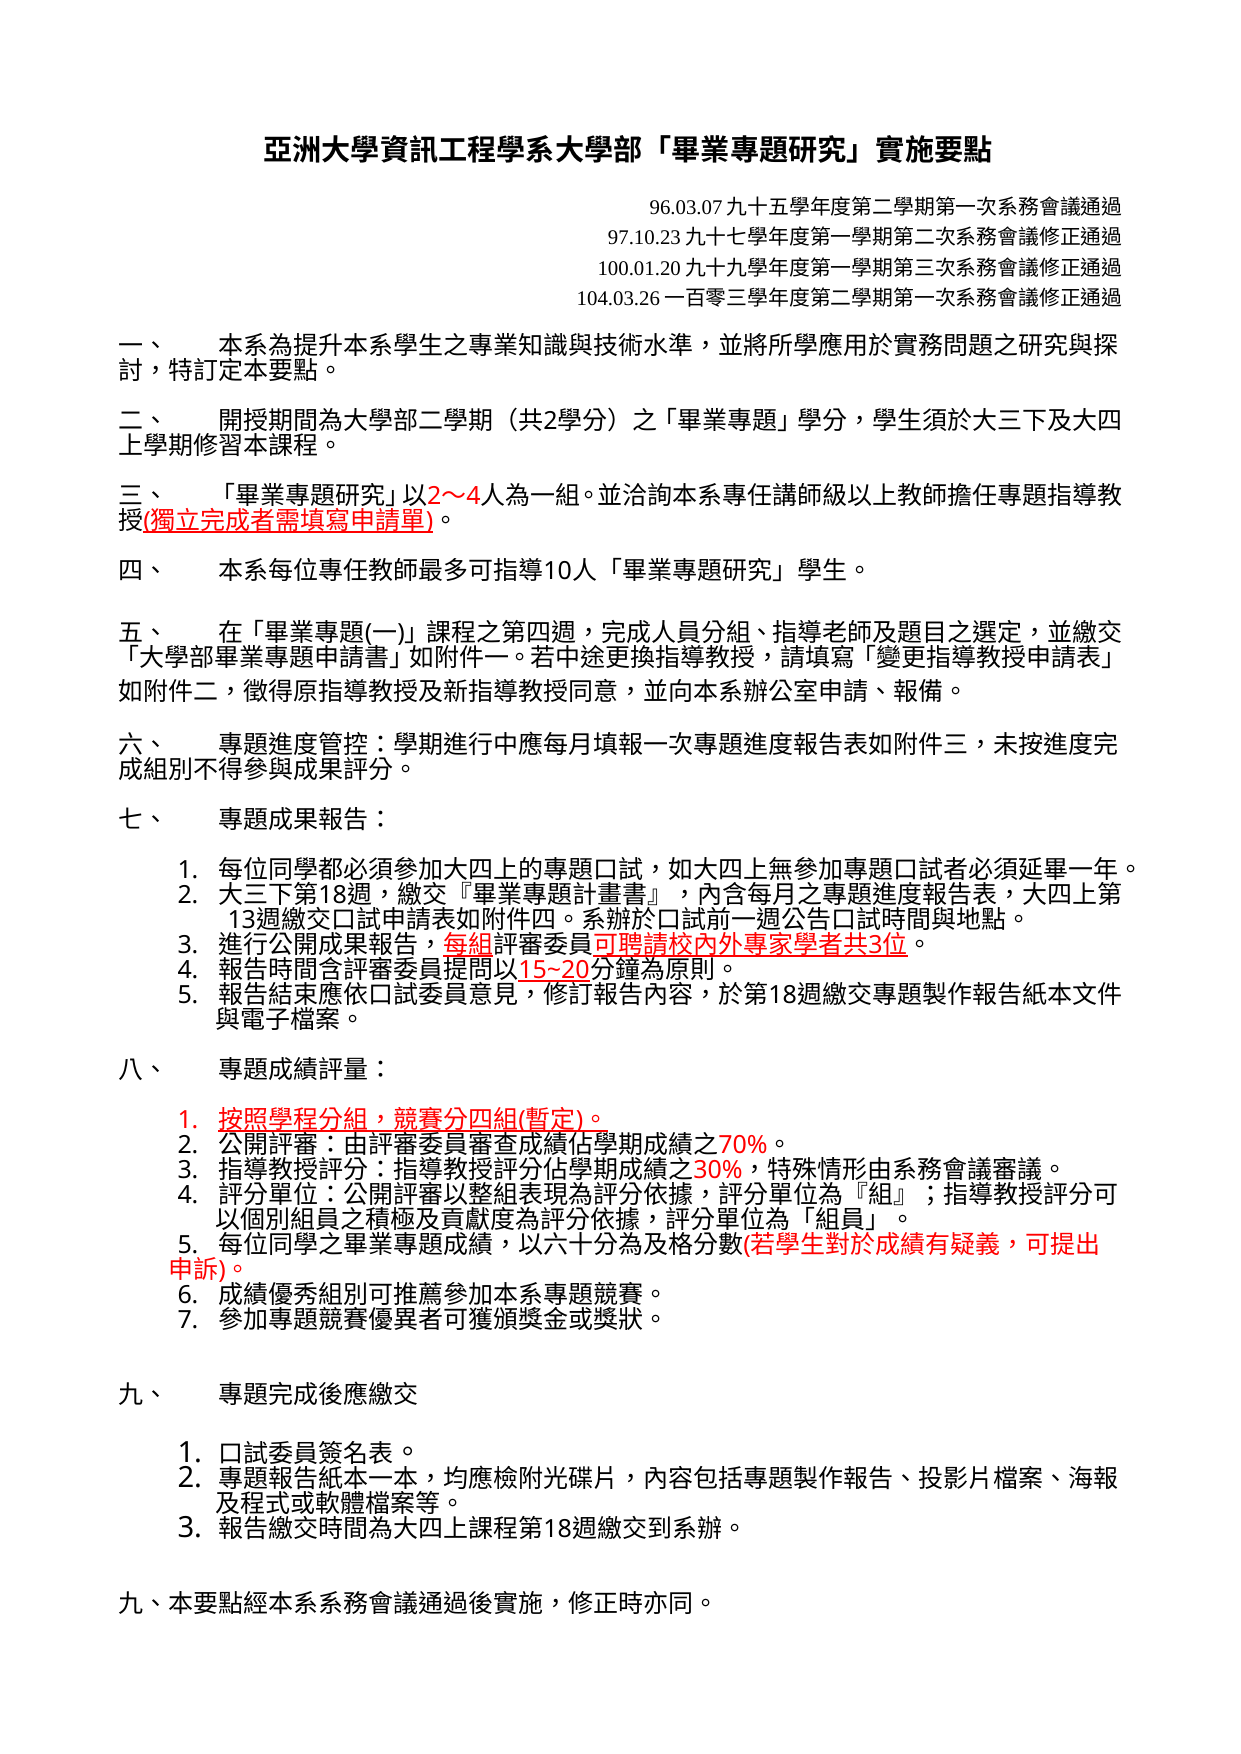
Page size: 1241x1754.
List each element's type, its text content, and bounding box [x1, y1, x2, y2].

list 成績優秀組別可推薦參加本系專題競賽。 [168, 1283, 1122, 1308]
text 104.03.26一百零三學年度第二學期第一次系務會議修正通過 [118, 281, 1122, 311]
list 專題成果報告： [118, 808, 1122, 833]
list 按照學程分組，競賽分四組(暫定)。 [335, 1108, 453, 1130]
list 在「畢業專題(一)」課程之第四週，完成人員分組、指導老師及題目之選定，並繳交「大學部畢業專題申請書」如附件一。若中途更換指導教授，請填寫「變更指導教授申請表」 [118, 622, 1122, 672]
list 進行公開成果報告，每組評審委員可聘請校內外專家學者共3位。 [830, 933, 889, 955]
list 專題成績評量： [118, 1058, 1122, 1083]
text 以個別組員之積極及貢獻度為評分依據，評分單位為「組員」。 [177, 1208, 1122, 1233]
list 報告時間含評審委員提問以15~20分鐘為原則。 [168, 958, 1122, 983]
text 97.10.23九十七學年度第一學期第二次系務會議修正通過 [118, 221, 1122, 251]
text 與電子檔案。 [177, 1008, 1122, 1033]
text 100.01.20九十九學年度第一學期第三次系務會議修正通過 [118, 251, 1122, 281]
list 「畢業專題研究」以2～4人為一組。並洽詢本系專任講師級以上教師擔任專題指導教授(獨立完成者需填寫申請單)。 [118, 484, 1122, 534]
list 開授期間為大學部二學期（共2學分）之「畢業專題」學分，學生須於大三下及大四上學期修習本課程。 [118, 409, 1122, 459]
list 進行公開成果報告，每組評審委員可聘請校內外專家學者共3位。 [756, 933, 828, 955]
text 亞洲大學資訊工程學系大學部「畢業專題研究」實施要點 [118, 127, 1122, 169]
list 每位同學之畢業專題成績，以六十分為及格分數(若學生對於成績有疑義，可提出申訴)。 [168, 1233, 1122, 1283]
text 如附件二，徵得原指導教授及新指導教授同意，並向本系辦公室申請、報備。 [118, 672, 1122, 708]
list 本系為提升本系學生之專業知識與技術水準，並將所學應用於實務問題之研究與探討，特訂定本要點。 [118, 334, 1122, 384]
list 參加專題競賽優異者可獲頒獎金或獎狀。 [168, 1308, 1122, 1333]
list 報告結束應依口試委員意見，修訂報告內容，於第18週繳交專題製作報告紙本文件 [168, 983, 1122, 1008]
list 專題報告紙本一本，均應檢附光碟片，內容包括專題製作報告、投影片檔案、海報 [168, 1467, 1122, 1492]
list 專題進度管控：學期進行中應每月填報一次專題進度報告表如附件三，未按進度完成組別不得參與成果評分。 [118, 733, 1122, 783]
list 按照學程分組，競賽分四組(暫定)。 [224, 1108, 298, 1130]
list 公開評審：由評審委員審查成績佔學期成績之70%。 [168, 1133, 1122, 1158]
list 進行公開成果報告，每組評審委員可聘請校內外專家學者共3位。 [168, 933, 626, 958]
list 按照學程分組，競賽分四組(暫定)。 [168, 1108, 272, 1133]
list 每位同學都必須參加大四上的專題口試，如大四上無參加專題口試者必須延畢一年。 [177, 858, 1122, 883]
list 進行公開成果報告，每組評審委員可聘請校內外專家學者共3位。 [627, 933, 673, 955]
list 進行公開成果報告，每組評審委員可聘請校內外專家學者共3位。 [713, 933, 1122, 958]
text 及程式或軟體檔案等。 [177, 1492, 1122, 1517]
list 指導教授評分：指導教授評分佔學期成績之30%，特殊情形由系務會議審議。 [168, 1158, 1122, 1183]
list 本系每位專任教師最多可指導10人「畢業專題研究」學生。 [118, 559, 1122, 584]
list 報告繳交時間為大四上課程第18週繳交到系辦。 [168, 1517, 1122, 1542]
list 口試委員簽名表。 [168, 1442, 1122, 1467]
text 13週繳交口試申請表如附件四。系辦於口試前一週公告口試時間與地點。 [177, 908, 1122, 933]
list 按照學程分組，競賽分四組(暫定)。 [460, 1108, 1122, 1133]
list 按照學程分組，競賽分四組(暫定)。 [300, 1108, 328, 1130]
list 評分單位：公開評審以整組表現為評分依據，評分單位為『組』；指導教授評分可 [168, 1183, 1122, 1208]
text 九、本要點經本系系務會議通過後實施，修正時亦同。 [118, 1592, 1122, 1617]
list 進行公開成果報告，每組評審委員可聘請校內外專家學者共3位。 [675, 933, 705, 955]
list 專題完成後應繳交 [118, 1383, 1122, 1408]
text 96.03.07九十五學年度第二學期第一次系務會議通過 [118, 190, 1122, 221]
list 大三下第18週，繳交『畢業專題計畫書』，內含每月之專題進度報告表，大四上第 [177, 883, 1122, 908]
